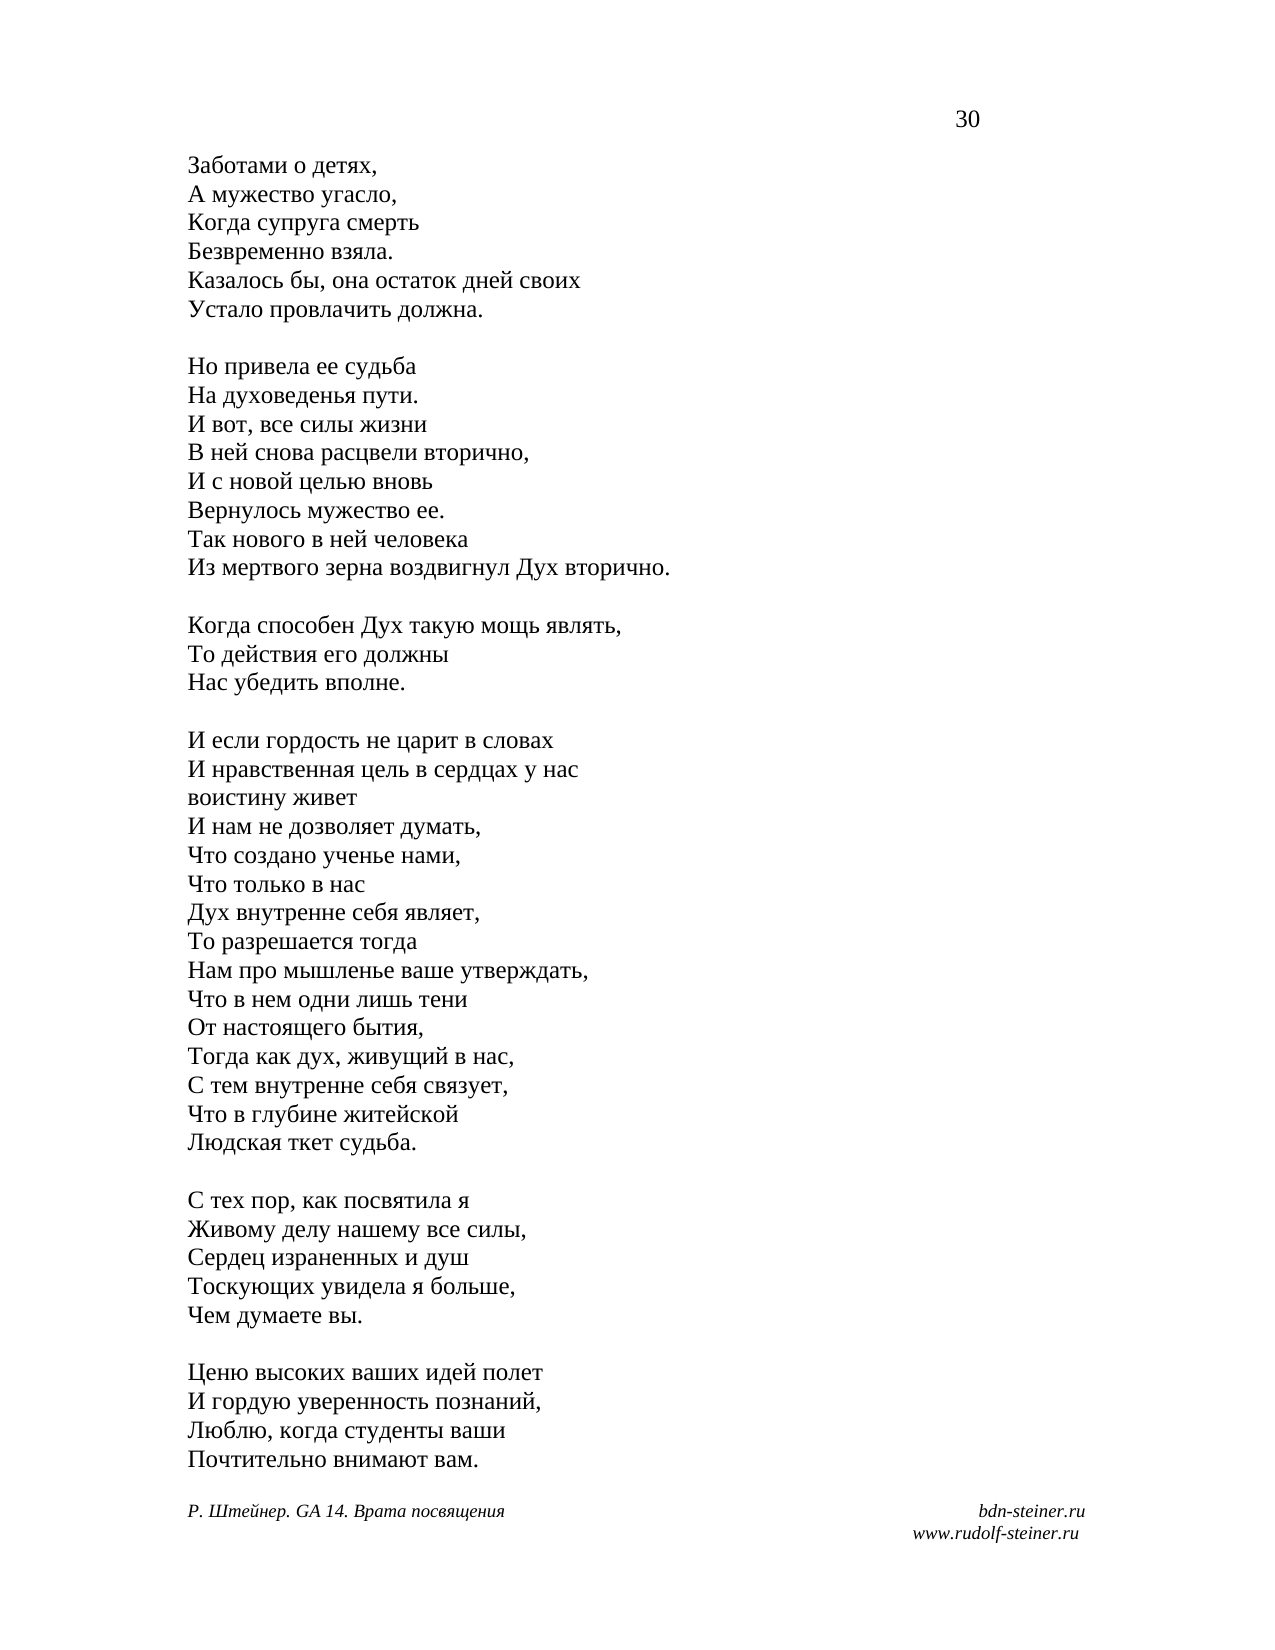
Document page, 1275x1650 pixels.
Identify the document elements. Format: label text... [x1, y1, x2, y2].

text И если гордость не царит в словах И нравственная цель в сердцах у нас воистину живет И нам не дозволяет думать, Что создано ученье нами, Что только в нас Дух внутренне себя являет, То разрешается тогда Нам про мышленье ваше утверждать, Что в нем одни лишь тени От настоящего бытия, Тогда как дух, живущий в нас, С тем внутренне себя связует, Что в глубине житейской Людская ткет судьба. [187, 725, 1087, 1156]
text Заботами о детях, А мужество угасло, Когда супруга смерть Безвременно взяла. Казалось бы, она остаток дней своих Устало провлачить должна. [187, 150, 1087, 322]
text С тех пор, как посвятила я Живому делу нашему все силы, Сердец израненных и душ Тоскующих увидела я больше, Чем думаете вы. [187, 1185, 1087, 1329]
text Ценю высоких ваших идей полет И гордую уверенность познаний, Люблю, когда студенты ваши Почтительно внимают вам. [187, 1357, 1087, 1472]
text Но привела ее судьба На духоведенья пути. И вот, все силы жизни В ней снова расцвели вторично, И с новой целью вновь Вернулось мужество ее. Так нового в ней человека Из мертвого зерна воздвигнул Дух вторично. [187, 351, 1087, 581]
text Когда способен Дух такую мощь являть, То действия его должны Нас убедить вполне. [187, 610, 1087, 696]
